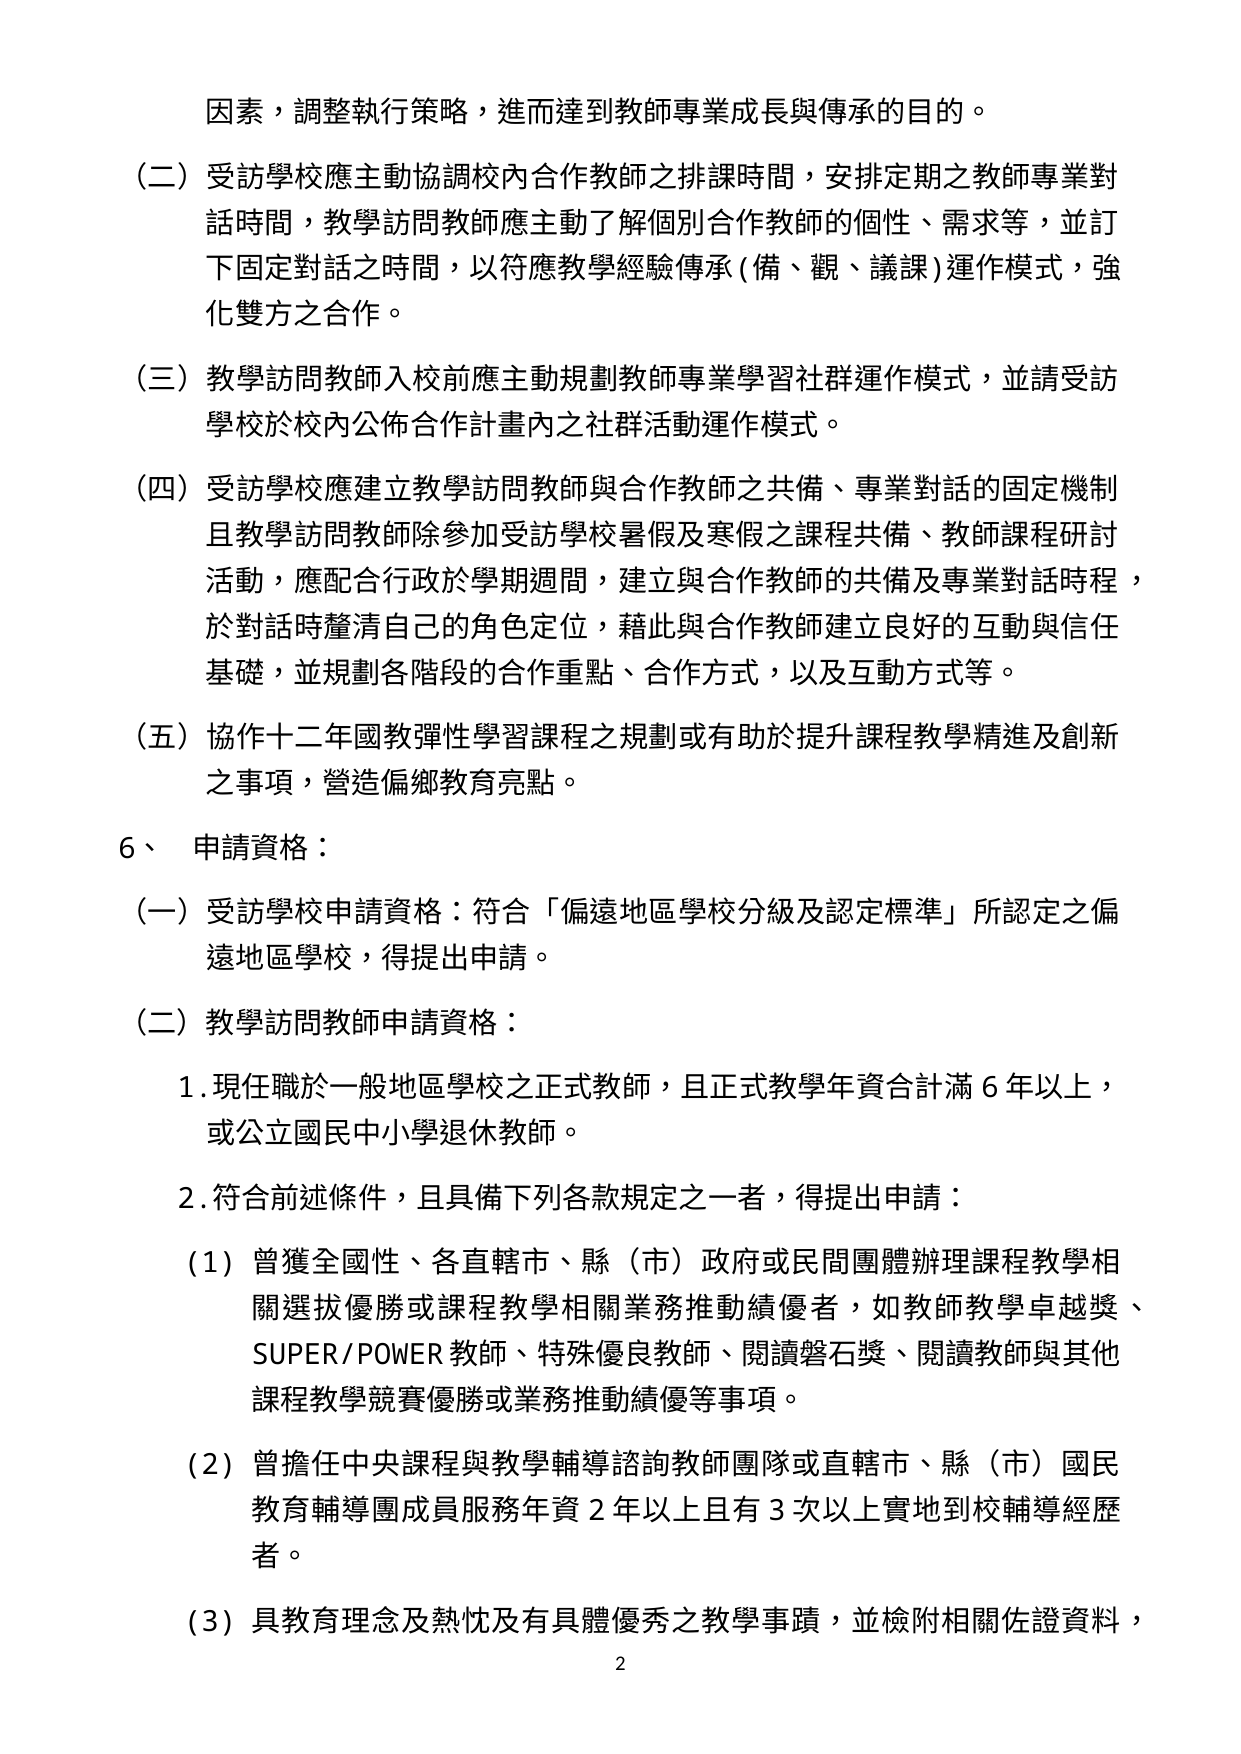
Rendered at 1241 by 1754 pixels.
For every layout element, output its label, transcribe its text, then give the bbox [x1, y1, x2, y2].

text 1.現任職於一般地區學校之正式教師，且正式教學年資合計滿6年以上，或公立國民中小學退休教師。 [177, 1061, 1122, 1153]
text （三）教學訪問教師入校前應主動規劃教師專業學習社群運作模式，並請受訪學校於校內公佈合作計畫內之社群活動運作模式。 [118, 353, 1122, 444]
list 曾擔任中央課程與教學輔導諮詢教師團隊或直轄市、縣（市）國民教育輔導團成員服務年資2年以上且有3次以上實地到校輔導經歷者。 [236, 1438, 1122, 1576]
text （一）受訪學校申請資格：符合「偏遠地區學校分級及認定標準」所認定之偏遠地區學校，得提出申請。 [118, 886, 1122, 978]
list 具教育理念及熱忱及有具體優秀之教學事蹟，並檢附相關佐證資料，經直轄市、縣（市）政府推薦者。 [236, 1594, 1122, 1640]
text （四）受訪學校應建立教學訪問教師與合作教師之共備、專業對話的固定機制，且教學訪問教師除參加受訪學校暑假及寒假之課程共備、教師課程研討活動，應配合行政於學期週間，建立與合作教師的共備及專業對話時程，於對話時釐清自己的角色定位，藉此與合作教師建立良好的互動與信任基礎，並規劃各階段的合作重點、合作方式，以及互動方式等。 [118, 463, 1122, 692]
text （五）協作十二年國教彈性學習課程之規劃或有助於提升課程教學精進及創新之事項，營造偏鄉教育亮點。 [118, 711, 1122, 803]
list 申請資格： [118, 821, 1122, 867]
text 因素，調整執行策略，進而達到教師專業成長與傳承的目的。 [118, 86, 1122, 132]
text （二）受訪學校應主動協調校內合作教師之排課時間，安排定期之教師專業對話時間，教學訪問教師應主動了解個別合作教師的個性、需求等，並訂下固定對話之時間，以符應教學經驗傳承(備、觀、議課)運作模式，強化雙方之合作。 [118, 151, 1122, 334]
text （二）教學訪問教師申請資格： [118, 996, 1122, 1042]
list 曾獲全國性、各直轄市、縣（市）政府或民間團體辦理課程教學相關選拔優勝或課程教學相關業務推動績優者，如教師教學卓越獎、SUPER/POWER教師、特殊優良教師、閱讀磐石獎、閱讀教師與其他課程教學競賽優勝或業務推動績優等事項。 [236, 1236, 1122, 1419]
text 2.符合前述條件，且具備下列各款規定之一者，得提出申請： [177, 1171, 1122, 1217]
